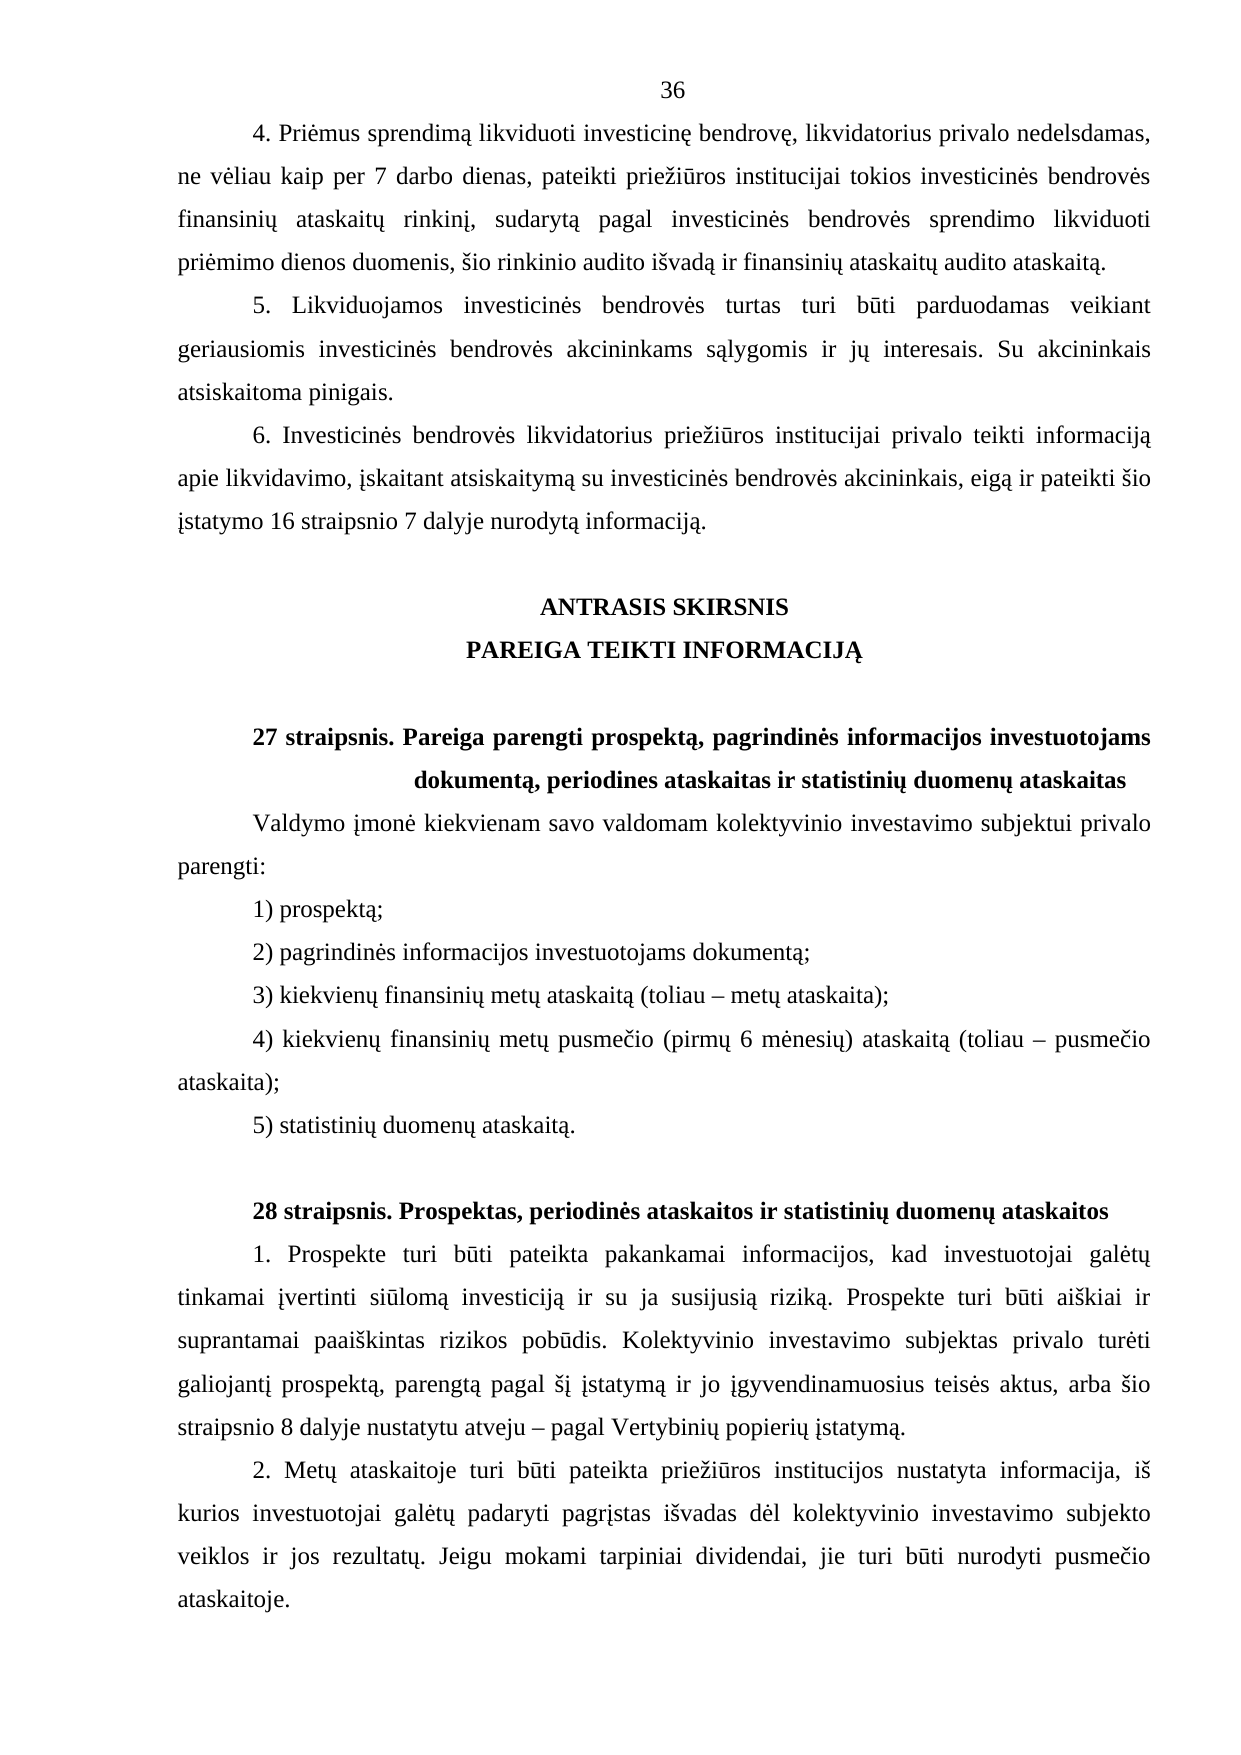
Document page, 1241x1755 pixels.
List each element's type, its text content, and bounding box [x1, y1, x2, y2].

text 5) statistinių duomenų ataskaitą. [177, 1110, 1152, 1139]
text 6. Investicinės bendrovės likvidatorius priežiūros institucijai privalo teikti informaciją apie likvidavimo, įskaitant atsiskaitymą su investicinės bendrovės akcininkais, eigą ir pateikti šio įstatymo 16 straipsnio 7 dalyje nurodytą informaciją. [177, 420, 1152, 535]
text 2) pagrindinės informacijos investuotojams dokumentą; [177, 937, 1152, 966]
text 5. Likviduojamos investicinės bendrovės turtas turi būti parduodamas veikiant geriausiomis investicinės bendrovės akcininkams sąlygomis ir jų interesais. Su akcininkais atsiskaitoma pinigais. [177, 291, 1152, 406]
text 28 straipsnis. Prospektas, periodinės ataskaitos ir statistinių duomenų ataskaitos [252, 1196, 1152, 1225]
text 27 straipsnis. Pareiga parengti prospektą, pagrindinės informacijos investuotojams dokumentą, periodines ataskaitas ir statistinių duomenų ataskaitas [252, 722, 1152, 794]
text 3) kiekvienų finansinių metų ataskaitą (toliau – metų ataskaita); [177, 981, 1152, 1009]
text PAREIGA TEIKTI INFORMACIJĄ [177, 636, 1152, 664]
text 4) kiekvienų finansinių metų pusmečio (pirmų 6 mėnesių) ataskaitą (toliau – pusmečio ataskaita); [177, 1024, 1152, 1096]
text 1. Prospekte turi būti pateikta pakankamai informacijos, kad investuotojai galėtų tinkamai įvertinti siūlomą investiciją ir su ja susijusią riziką. Prospekte turi būti aiškiai ir suprantamai paaiškintas rizikos pobūdis. Kolektyvinio investavimo subjektas privalo turėti galiojantį prospektą, parengtą pagal šį įstatymą ir jo įgyvendinamuosius teisės aktus, arba šio straipsnio 8 dalyje nustatytu atveju – pagal Vertybinių popierių įstatymą. [177, 1239, 1152, 1441]
text 1) prospektą; [177, 894, 1152, 923]
text Valdymo įmonė kiekvienam savo valdomam kolektyvinio investavimo subjektui privalo parengti: [177, 808, 1152, 880]
text 2. Metų ataskaitoje turi būti pateikta priežiūros institucijos nustatyta informacija, iš kurios investuotojai galėtų padaryti pagrįstas išvadas dėl kolektyvinio investavimo subjekto veiklos ir jos rezultatų. Jeigu mokami tarpiniai dividendai, jie turi būti nurodyti pusmečio ataskaitoje. [177, 1455, 1152, 1613]
text 4. Priėmus sprendimą likviduoti investicinę bendrovę, likvidatorius privalo nedelsdamas, ne vėliau kaip per 7 darbo dienas, pateikti priežiūros institucijai tokios investicinės bendrovės finansinių ataskaitų rinkinį, sudarytą pagal investicinės bendrovės sprendimo likviduoti priėmimo dienos duomenis, šio rinkinio audito išvadą ir finansinių ataskaitų audito ataskaitą. [177, 118, 1152, 276]
text ANTRASIS SKIRSNIS [177, 592, 1152, 621]
